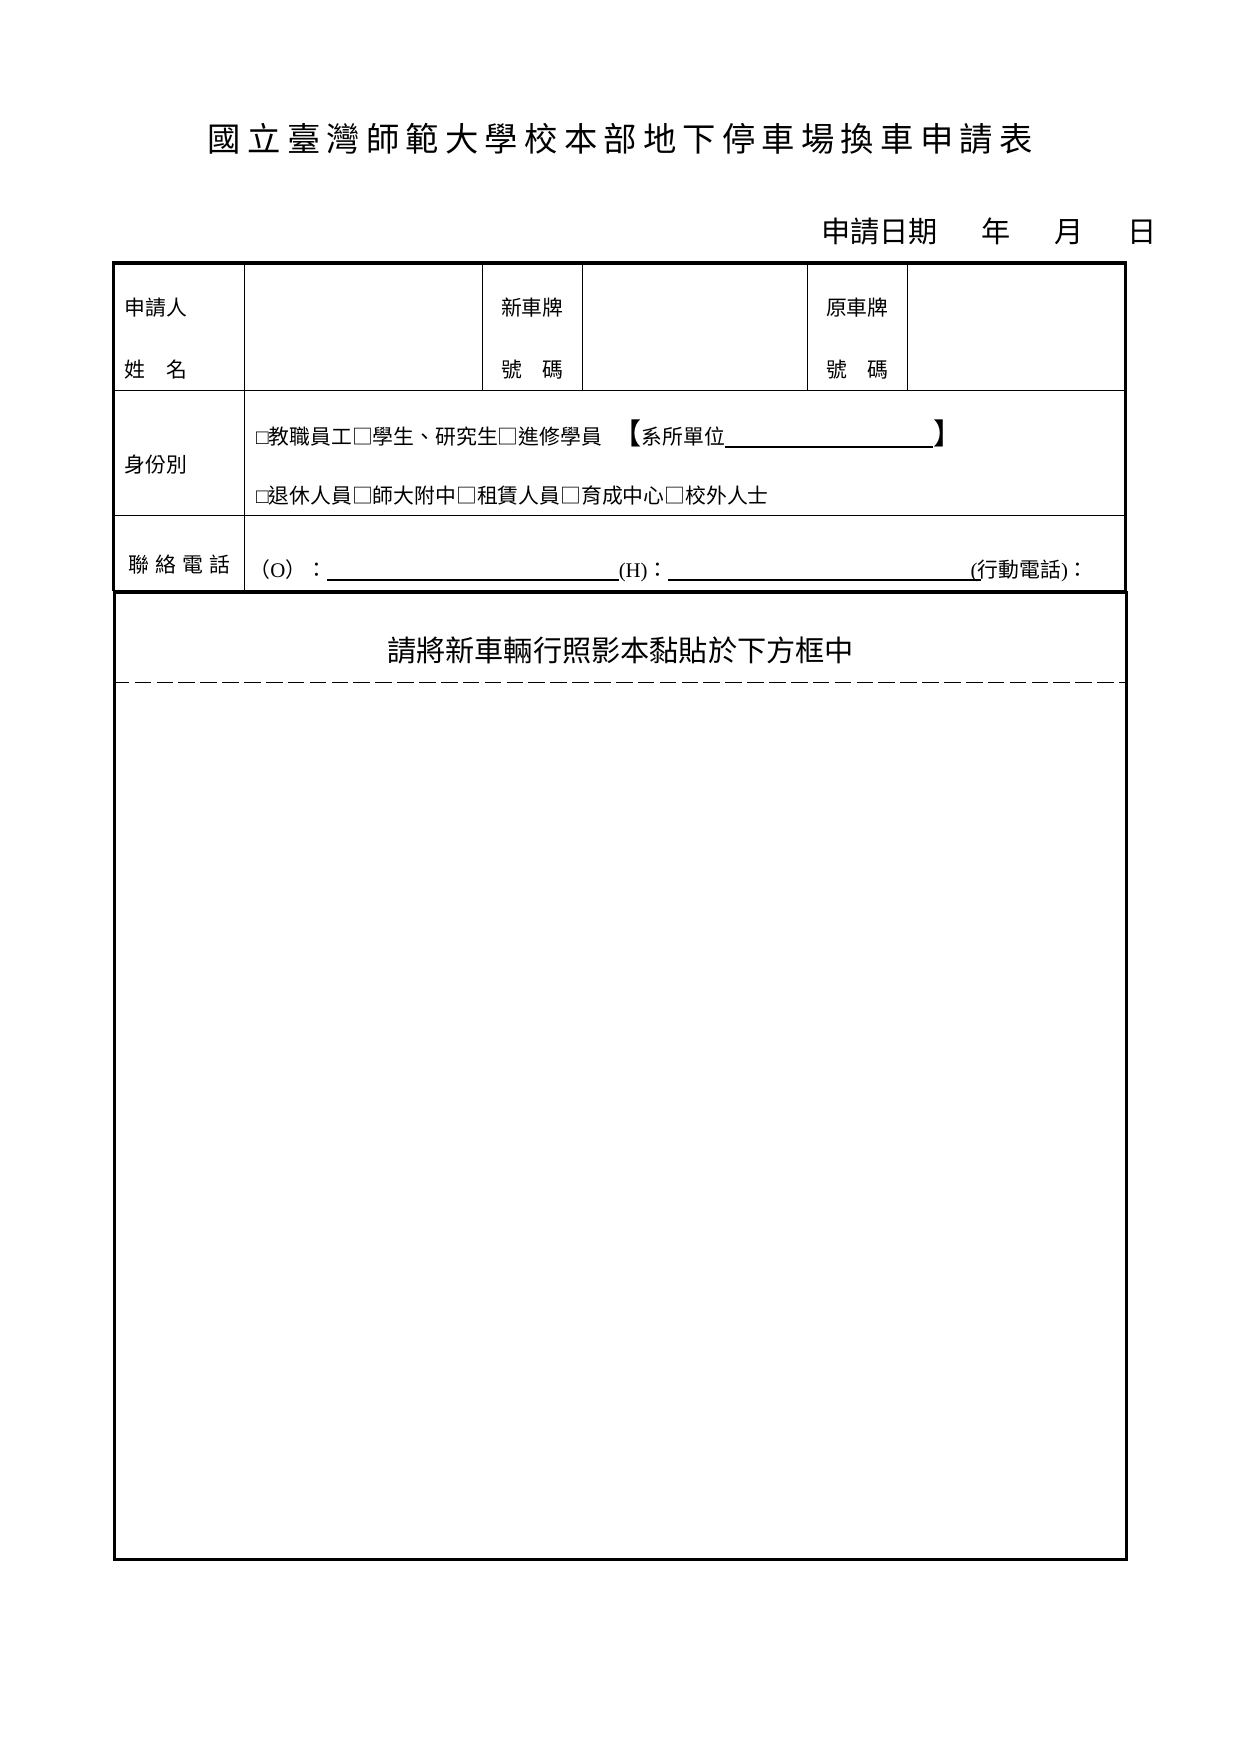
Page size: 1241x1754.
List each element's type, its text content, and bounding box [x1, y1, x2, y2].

table_cell （O）： (H)： (行動電話)： [245, 516, 1124, 589]
table_cell □教職員工□學生、研究生□進修學員 【系所單位 】 □退休人員□師大附中□租賃人員□育成中心□校外人士 [245, 391, 1124, 515]
table_cell 聯絡電話 [115, 516, 244, 589]
table_cell [116, 682, 1125, 1558]
table_header [583, 265, 807, 389]
table_cell 身份別 [115, 391, 244, 515]
text 國立臺灣師範大學校本部地下停車場換車申請表 [59, 112, 1181, 161]
table_header 請將新車輛行照影本黏貼於下方框中 [116, 594, 1125, 682]
table_header [908, 265, 1124, 389]
text 申請日期 年 月 日 [59, 208, 1156, 251]
table_header [245, 265, 482, 389]
table_header 原車牌 號 碼 [808, 265, 907, 389]
table_header 新車牌 號 碼 [483, 265, 582, 389]
table_header 申請人 姓 名 [115, 265, 244, 389]
